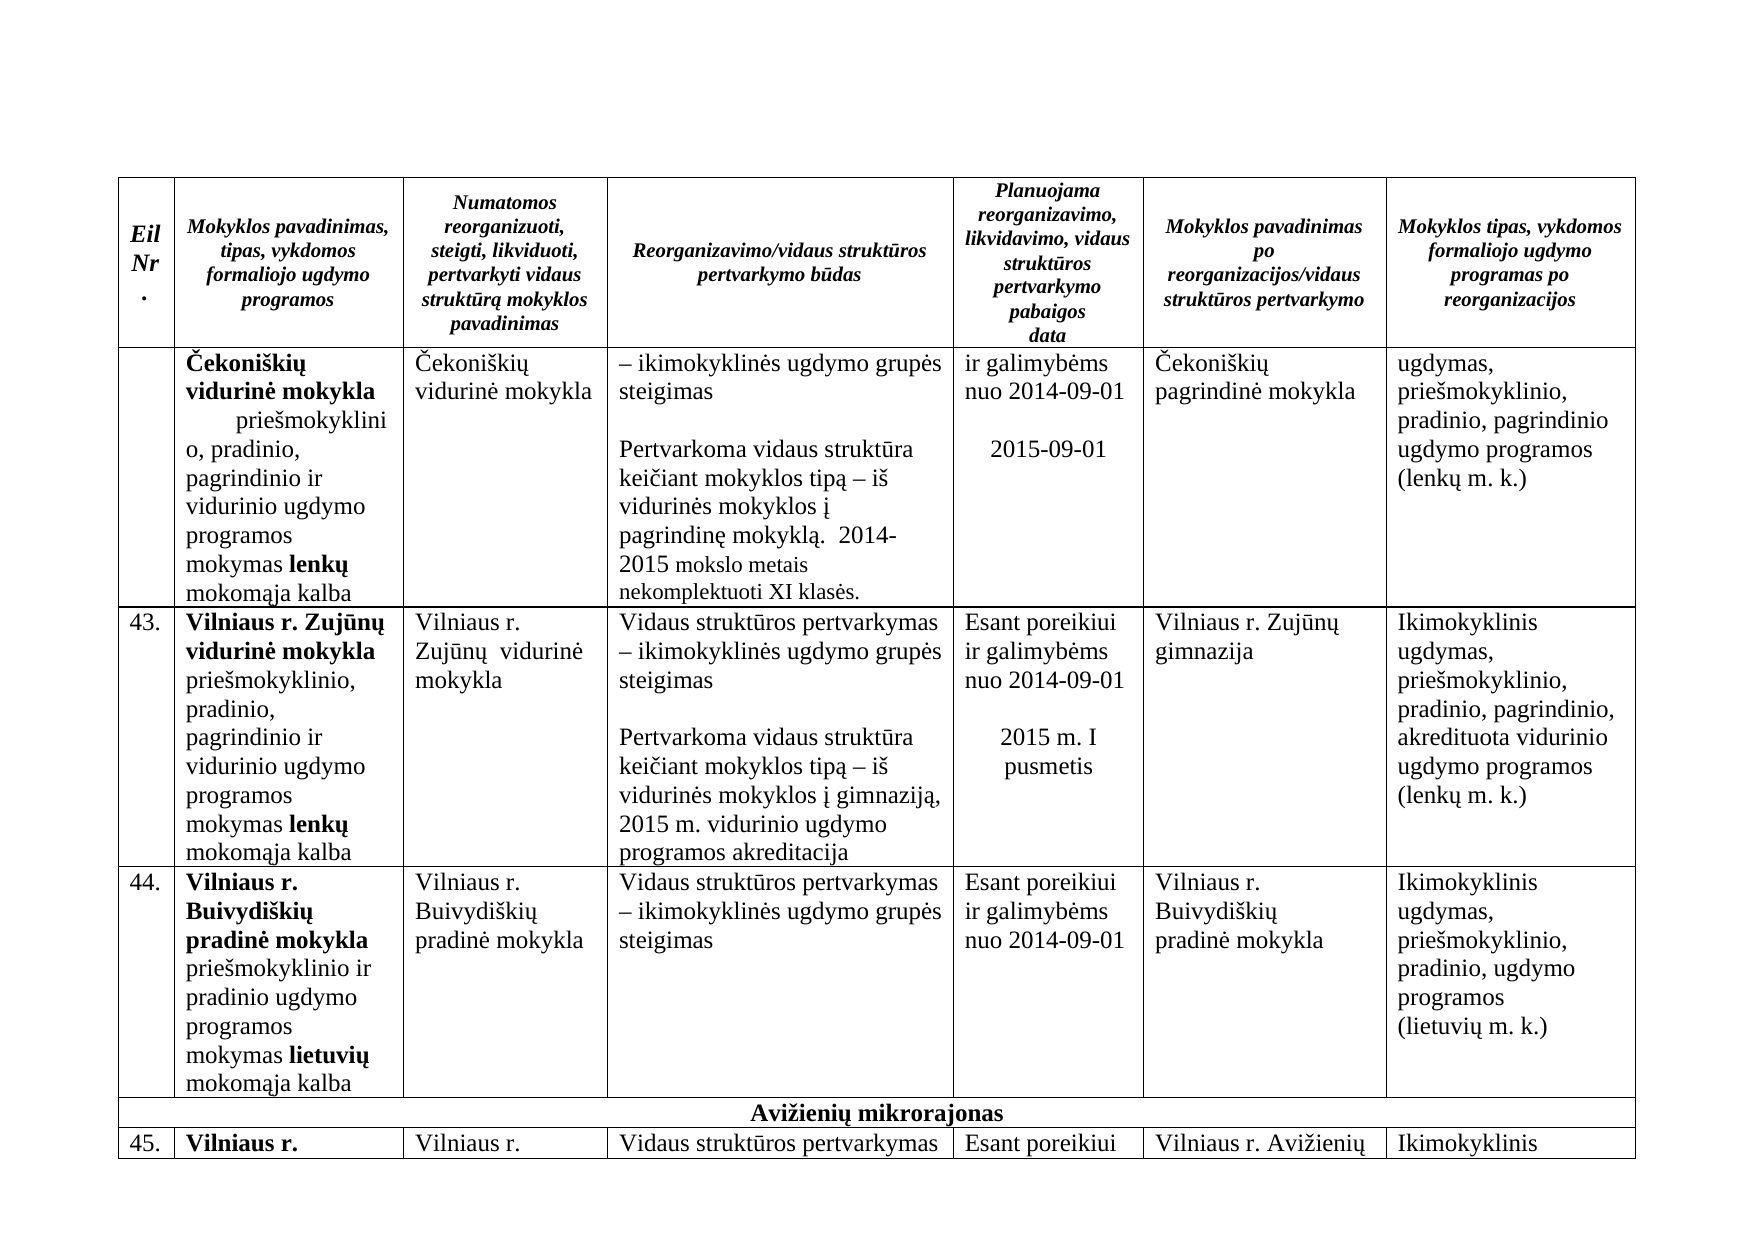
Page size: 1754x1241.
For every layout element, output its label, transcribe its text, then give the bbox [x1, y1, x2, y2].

table_cell Vilniaus r. Buivydiškių pradinė mokykla [1144, 867, 1386, 1097]
table_cell Esant poreikiui ir galimybėms nuo 2014-09-01 2015 m. I pusmetis [954, 608, 1143, 866]
table_cell Esant poreikiui [954, 1128, 1143, 1158]
table_header Reorganizavimo/vidaus struktūros pertvarkymo būdas [608, 178, 953, 347]
table_cell 44. [119, 867, 174, 1097]
table_cell [119, 348, 174, 606]
table_cell Esant poreikiui ir galimybėms nuo 2014-09-01 [954, 867, 1143, 1097]
table_cell Ikimokyklinis ugdymas, priešmokyklinio, pradinio, ugdymo programos (lietuvių m. k.) [1387, 867, 1635, 1097]
table_cell Čekoniškių pagrindinė mokykla [1144, 348, 1386, 606]
table_cell Ikimokyklinis [1387, 1128, 1635, 1158]
table_cell 45. [119, 1128, 174, 1158]
table_cell Vidaus struktūros pertvarkymas [608, 1128, 953, 1158]
table_cell Vilniaus r. Zujūnų vidurinė mokykla [404, 608, 607, 866]
table_header Eil Nr. [119, 178, 174, 347]
table_header Numatomos reorganizuoti, steigti, likviduoti, pertvarkyti vidaus struktūrą mokyklos pavadinimas [404, 178, 607, 347]
table_cell Čekoniškių vidurinė mokykla [404, 348, 607, 606]
table_cell – ikimokyklinės ugdymo grupės steigimas Pertvarkoma vidaus struktūra keičiant mokyklos tipą – iš vidurinės mokyklos į pagrindinę mokyklą. 2014-2015 mokslo metais nekomplektuoti XI klasės. [608, 348, 953, 606]
table_cell Ikimokyklinis ugdymas, priešmokyklinio, pradinio, pagrindinio, akredituota vidurinio ugdymo programos (lenkų m. k.) [1387, 608, 1635, 866]
table_cell Vilniaus r. Zujūnų gimnazija [1144, 608, 1386, 866]
table_cell Vilniaus r. Buivydiškių pradinė mokykla [404, 867, 607, 1097]
table_cell Vilniaus r. [175, 1128, 403, 1158]
table_cell Vidaus struktūros pertvarkymas – ikimokyklinės ugdymo grupės steigimas Pertvarkoma vidaus struktūra keičiant mokyklos tipą – iš vidurinės mokyklos į gimnaziją, 2015 m. vidurinio ugdymo programos akreditacija [608, 608, 953, 866]
table_header Planuojama reorganizavimo, likvidavimo, vidaus struktūros pertvarkymo pabaigos data [954, 178, 1143, 347]
table_cell ir galimybėms nuo 2014-09-01 2015-09-01 [954, 348, 1143, 606]
table_cell Vilniaus r. Zujūnų vidurinė mokykla priešmokyklinio, pradinio, pagrindinio ir vidurinio ugdymo programos mokymas lenkų mokomąja kalba [175, 608, 403, 866]
table_cell Vidaus struktūros pertvarkymas – ikimokyklinės ugdymo grupės steigimas [608, 867, 953, 1097]
table_header Mokyklos pavadinimas po reorganizacijos/vidaus struktūros pertvarkymo [1144, 178, 1386, 347]
table_header Mokyklos tipas, vykdomos formaliojo ugdymo programas po reorganizacijos [1387, 178, 1635, 347]
table_cell 43. [119, 608, 174, 866]
table_cell Čekoniškių vidurinė mokykla priešmokyklinio, pradinio, pagrindinio ir vidurinio ugdymo programos mokymas lenkų mokomąja kalba [175, 348, 403, 606]
table_cell Vilniaus r. Avižienių [1144, 1128, 1386, 1158]
table_cell Vilniaus r. [404, 1128, 607, 1158]
table_cell Vilniaus r. Buivydiškių pradinė mokykla priešmokyklinio ir pradinio ugdymo programos mokymas lietuvių mokomąja kalba [175, 867, 403, 1097]
table_cell ugdymas, priešmokyklinio, pradinio, pagrindinio ugdymo programos (lenkų m. k.) [1387, 348, 1635, 606]
table_header Mokyklos pavadinimas, tipas, vykdomos formaliojo ugdymo programos [175, 178, 403, 347]
table_cell Avižienių mikrorajonas [119, 1098, 1635, 1127]
